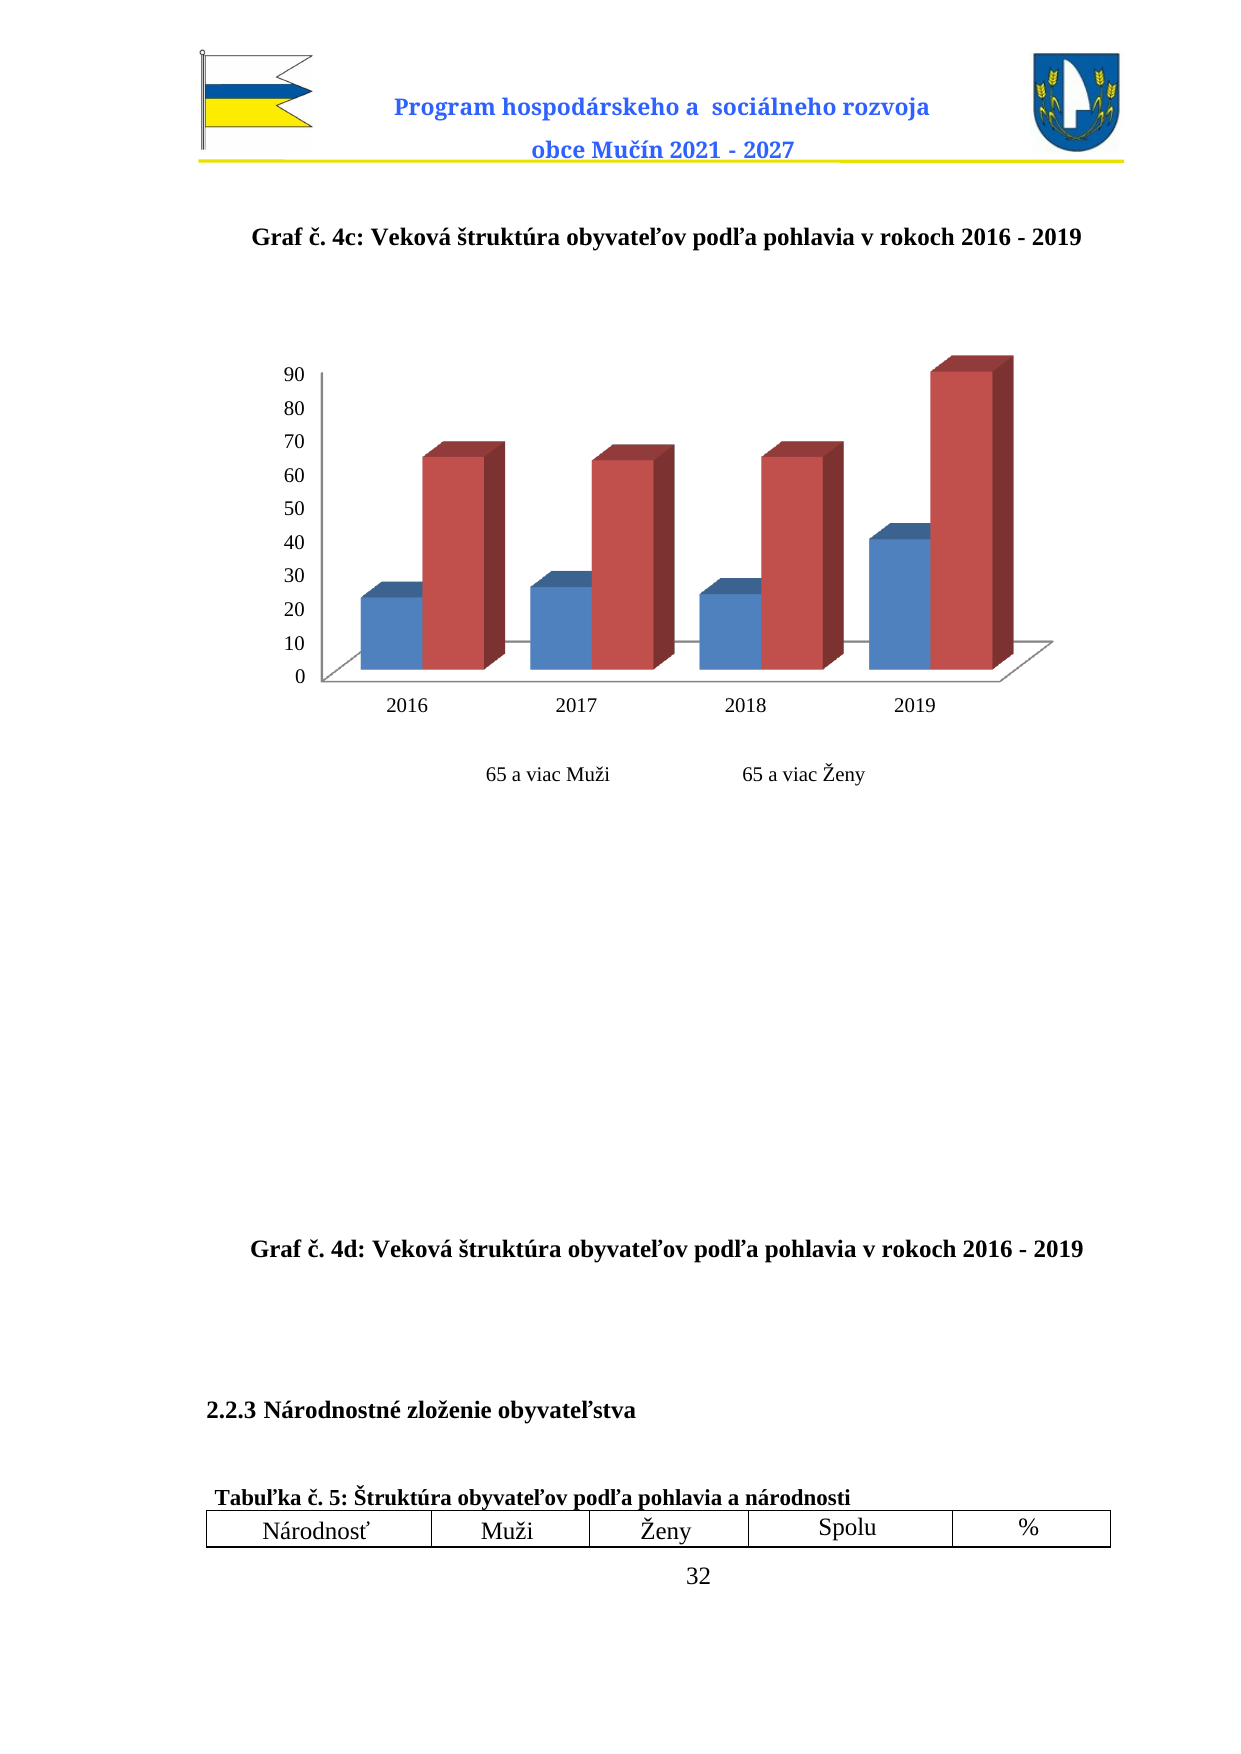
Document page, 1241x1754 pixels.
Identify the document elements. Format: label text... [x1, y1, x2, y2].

text [506, 597, 530, 621]
text [675, 597, 699, 621]
text [324, 463, 422, 487]
text [844, 496, 930, 520]
text [324, 597, 360, 621]
text 90 [284, 362, 942, 386]
text [1014, 643, 1048, 654]
table_header Národnosť [207, 1511, 431, 1546]
text [675, 563, 761, 587]
text 40 [284, 530, 320, 554]
text 60 [284, 463, 320, 487]
text [675, 630, 699, 640]
text [675, 530, 761, 554]
text [1014, 530, 1054, 554]
text [324, 496, 422, 520]
text [675, 496, 761, 520]
text [844, 597, 869, 621]
text [324, 530, 422, 554]
text [844, 643, 869, 654]
subtitle Graf č. 4c: Veková štruktúra obyvateľov podľa pohlavia v rokoch 2016 - 2019 [251, 222, 1123, 250]
text 50 [284, 496, 320, 520]
text [844, 530, 880, 554]
subtitle Graf č. 4d: Veková štruktúra obyvateľov podľa pohlavia v rokoch 2016 - 2019 [250, 1234, 1123, 1262]
text [1014, 362, 1054, 386]
text [506, 530, 591, 554]
text [844, 630, 869, 640]
text 80 [284, 396, 320, 420]
text [844, 563, 869, 587]
text [1014, 463, 1054, 487]
text [1014, 429, 1054, 453]
text [1014, 563, 1054, 587]
text [506, 563, 591, 587]
text [506, 463, 591, 487]
text [1014, 597, 1054, 621]
text 65 a viac Muži 65 a viac Ženy [193, 759, 1123, 787]
subtitle 2.2.3 Národnostné zloženie obyvateľstva [206, 1395, 1123, 1424]
text Tabuľka č. 5: Štruktúra obyvateľov podľa pohlavia a národnosti [214, 1484, 1123, 1510]
table_header % [953, 1511, 1110, 1546]
text [324, 429, 930, 453]
text [324, 396, 930, 420]
text [1039, 643, 1054, 654]
text 30 [284, 563, 320, 587]
table_header Spolu [749, 1511, 952, 1546]
text [506, 630, 530, 640]
text 0 [295, 664, 1054, 688]
table_header Muži [432, 1511, 589, 1546]
text 10 [284, 630, 320, 654]
text [844, 463, 930, 487]
text [506, 496, 591, 520]
text [324, 630, 360, 654]
text 20 [284, 597, 320, 621]
text [324, 563, 422, 587]
text 2016 2017 2018 2019 [193, 690, 1123, 718]
text [1014, 396, 1054, 420]
text [675, 463, 761, 487]
text [675, 643, 699, 654]
text [1014, 496, 1054, 520]
table_header Ženy [590, 1511, 748, 1546]
text 70 [284, 429, 320, 453]
text [506, 643, 530, 654]
text [1014, 630, 1054, 640]
